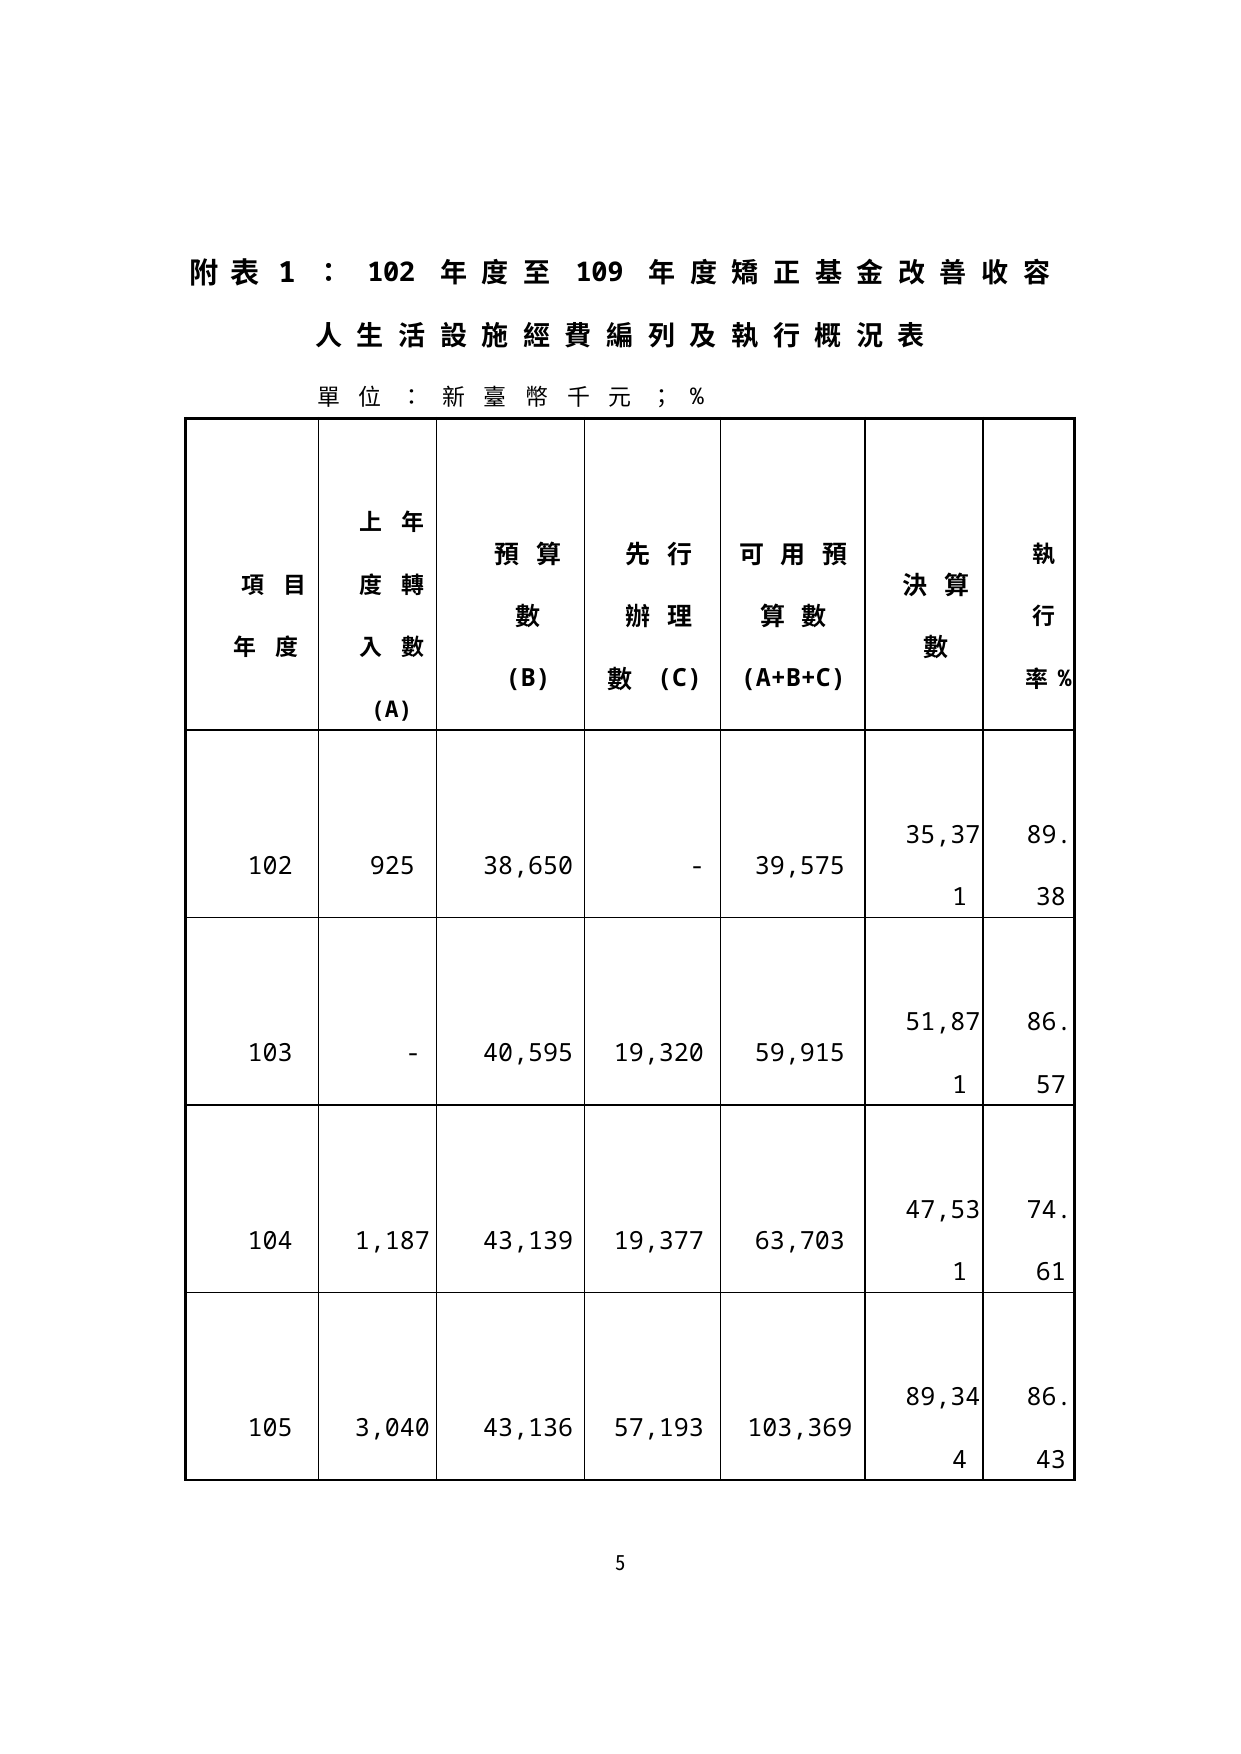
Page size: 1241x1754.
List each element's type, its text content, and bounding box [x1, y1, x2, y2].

table_cell 63,703 [721, 1106, 864, 1292]
table_header 執行率% [984, 420, 1073, 729]
table_cell 47,531 [866, 1106, 982, 1292]
table_cell 57,193 [585, 1293, 720, 1479]
table_cell - [319, 918, 436, 1104]
table_cell 19,320 [585, 918, 720, 1104]
table_cell 105 [187, 1293, 318, 1479]
table_cell 3,040 [319, 1293, 436, 1479]
table_cell 1,187 [319, 1106, 436, 1292]
table_cell 89.38 [984, 731, 1073, 917]
table_cell 43,136 [437, 1293, 584, 1479]
table_cell 38,650 [437, 731, 584, 917]
table_header 先行辦理數(C) [585, 420, 720, 729]
table_cell 103,369 [721, 1293, 864, 1479]
table_cell 19,377 [585, 1106, 720, 1292]
table_cell 51,871 [866, 918, 982, 1104]
table_cell 59,915 [721, 918, 864, 1104]
table_cell 74.61 [984, 1106, 1073, 1292]
table_header 預算數 (B) [437, 420, 584, 729]
table_header 項目 年度 [187, 420, 318, 729]
table_cell 102 [187, 731, 318, 917]
table_header 上年度轉入數(A) [319, 420, 436, 729]
table_cell 104 [187, 1106, 318, 1292]
table_cell 39,575 [721, 731, 864, 917]
table_cell 925 [319, 731, 436, 917]
table_cell 40,595 [437, 918, 584, 1104]
table_cell - [585, 731, 720, 917]
table_header 可用預算數(A+B+C) [721, 420, 864, 729]
table_cell 86.57 [984, 918, 1073, 1104]
table_header 決算數 [866, 420, 982, 729]
table_cell 43,139 [437, 1106, 584, 1292]
text 附表1：102年度至109年度矯正基金改善收容人生活設施經費編列及執行概況表 單位：新臺幣千元；% [183, 229, 1058, 417]
table_cell 86.43 [984, 1293, 1073, 1479]
table_cell 103 [187, 918, 318, 1104]
table_cell 35,371 [866, 731, 982, 917]
table_cell 89,344 [866, 1293, 982, 1479]
